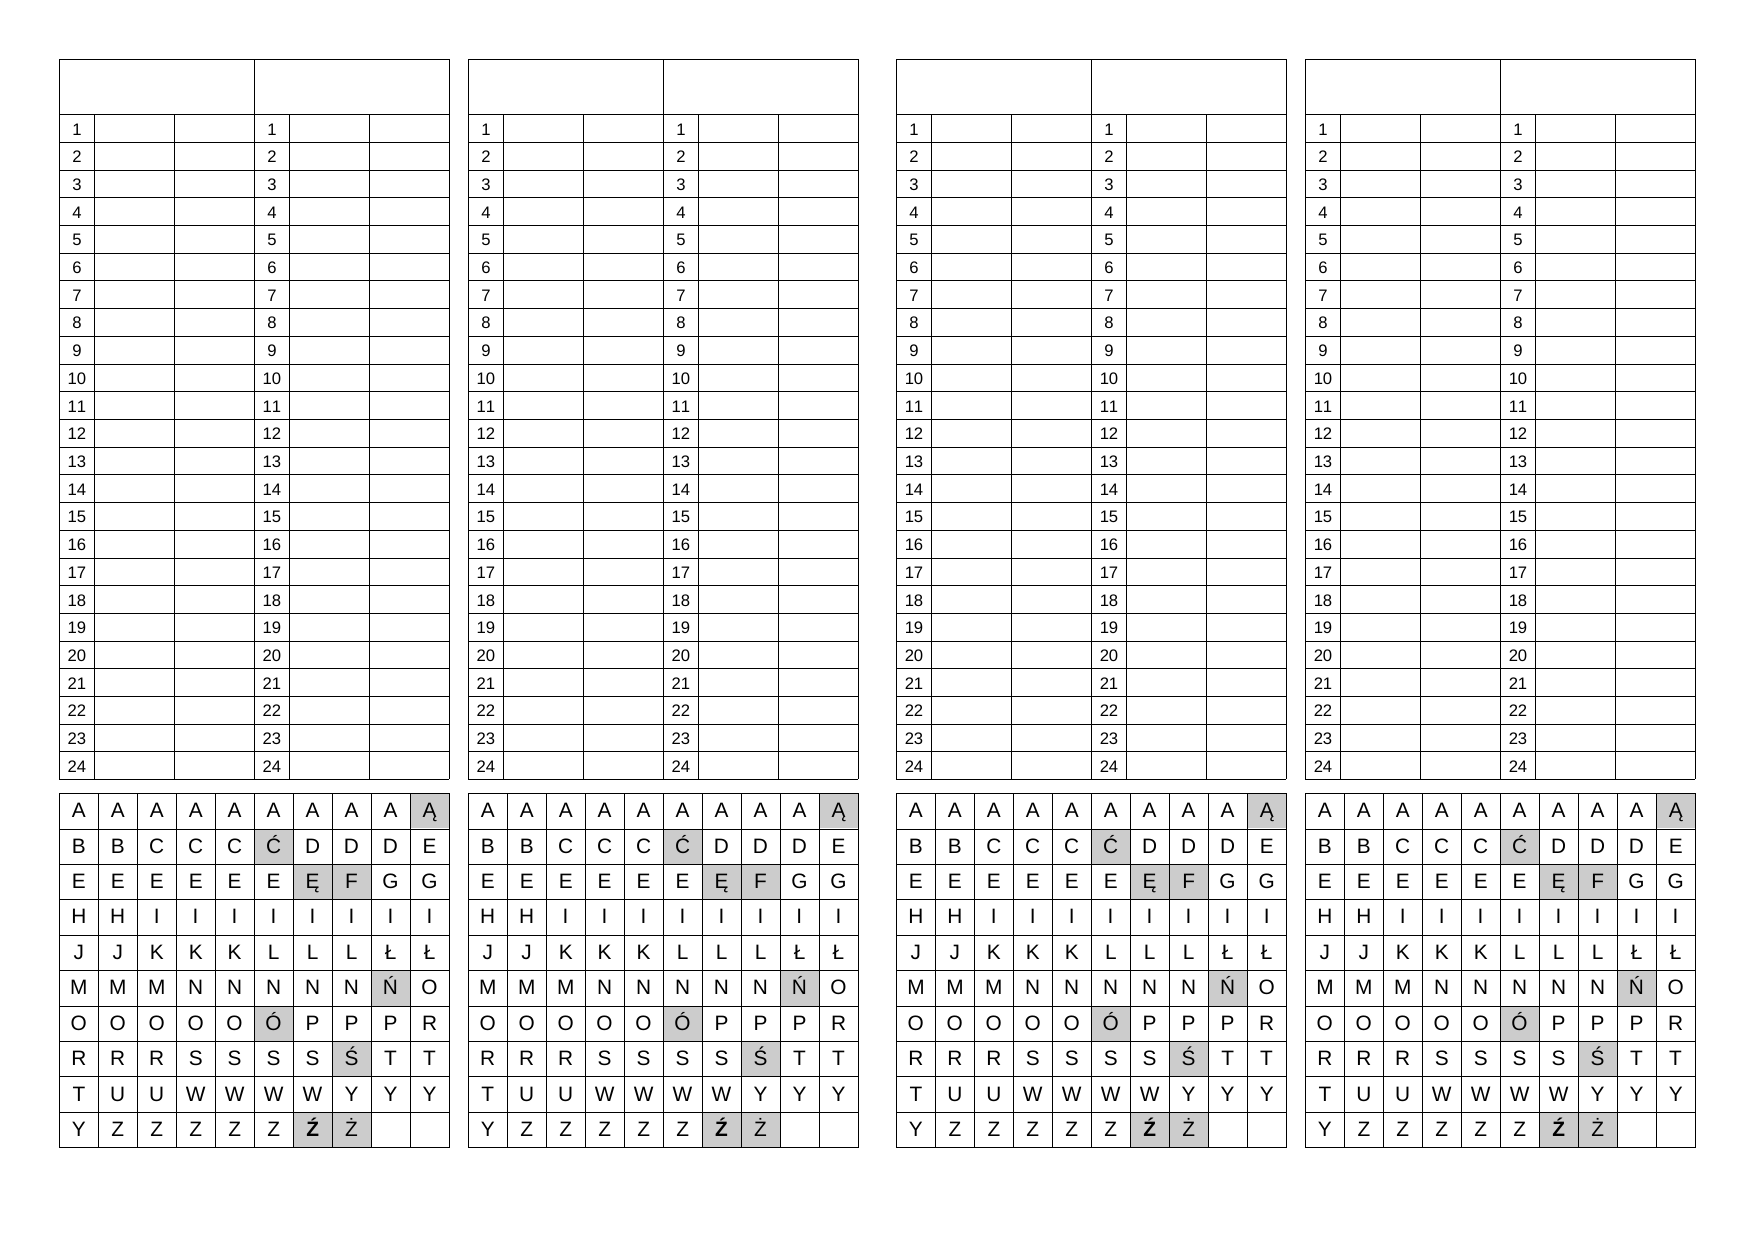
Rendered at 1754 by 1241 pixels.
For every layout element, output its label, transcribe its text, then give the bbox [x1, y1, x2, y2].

table_cell 15 [1501, 503, 1535, 530]
table_cell [932, 642, 1011, 668]
table_cell [779, 586, 858, 613]
table_cell [1127, 448, 1206, 474]
table_cell [1616, 281, 1695, 308]
table_cell I [1014, 900, 1052, 935]
table_cell [932, 337, 1011, 363]
table_cell I [664, 900, 702, 935]
table_cell 15 [1092, 503, 1126, 530]
table_cell S [1053, 1042, 1091, 1076]
table_cell O [469, 1007, 507, 1041]
table_cell 17 [897, 559, 931, 585]
table_cell Y [1209, 1077, 1247, 1112]
table_cell 15 [664, 503, 698, 530]
table_cell [1012, 725, 1091, 751]
table_cell [932, 226, 1011, 253]
table_cell C [177, 830, 215, 864]
table_cell I [547, 900, 585, 935]
table_cell N [586, 971, 624, 1006]
table_cell 21 [255, 669, 289, 696]
table_cell [290, 115, 369, 142]
table_cell W [703, 1077, 741, 1112]
table_header [60, 60, 254, 114]
table_cell 11 [1092, 392, 1126, 419]
table_cell 14 [469, 475, 503, 502]
table_cell P [781, 1007, 819, 1041]
table_cell U [1384, 1077, 1422, 1112]
table_cell 6 [1501, 254, 1535, 280]
table_cell [1616, 725, 1695, 751]
table_cell C [1384, 830, 1422, 864]
table_cell 24 [897, 752, 931, 779]
table_cell 21 [1501, 669, 1535, 696]
table_cell [1341, 697, 1420, 724]
table_cell [370, 669, 449, 696]
table_cell K [1014, 936, 1052, 970]
table_cell E [1306, 865, 1344, 899]
table_header A [742, 794, 780, 828]
table_cell S [1462, 1042, 1500, 1076]
table_cell [1012, 337, 1091, 363]
table_cell E [897, 865, 935, 899]
table_cell N [1170, 971, 1208, 1006]
table_cell [932, 309, 1011, 336]
table_cell Z [1014, 1113, 1052, 1147]
table_cell 5 [469, 226, 503, 253]
table_cell U [99, 1077, 137, 1112]
table_cell 8 [664, 309, 698, 336]
table_cell 10 [1501, 365, 1535, 391]
table_cell S [703, 1042, 741, 1076]
table_cell 23 [469, 725, 503, 751]
table_header A [255, 794, 293, 828]
table_cell U [975, 1077, 1013, 1112]
table_cell [370, 392, 449, 419]
table_cell [504, 725, 583, 751]
table_cell [1616, 420, 1695, 447]
table_cell W [586, 1077, 624, 1112]
table_header A [897, 794, 935, 828]
table_cell Z [586, 1113, 624, 1147]
table_cell L [742, 936, 780, 970]
table_header A [177, 794, 215, 828]
table_cell I [742, 900, 780, 935]
table_cell E [216, 865, 254, 899]
table_cell B [60, 830, 98, 864]
table_cell E [99, 865, 137, 899]
table_cell J [60, 936, 98, 970]
table_cell [1536, 503, 1615, 530]
table_cell [1127, 752, 1206, 779]
table_cell O [411, 971, 449, 1006]
table_cell J [1306, 936, 1344, 970]
table_cell [1536, 752, 1615, 779]
table_cell [1341, 752, 1420, 779]
table_cell N [1092, 971, 1130, 1006]
table_cell [1207, 115, 1286, 142]
table_cell [1207, 420, 1286, 447]
table_cell 16 [897, 531, 931, 557]
table_cell B [1306, 830, 1344, 864]
table_cell 6 [1092, 254, 1126, 280]
table_cell [699, 614, 778, 641]
table_cell [95, 531, 174, 557]
table_cell [584, 475, 663, 502]
table_cell L [1540, 936, 1578, 970]
table_cell N [177, 971, 215, 1006]
table_cell O [897, 1007, 935, 1041]
table_cell [1421, 725, 1500, 751]
table_cell [584, 254, 663, 280]
table_cell [504, 531, 583, 557]
table_cell M [975, 971, 1013, 1006]
table_cell S [255, 1042, 293, 1076]
table_cell M [1306, 971, 1344, 1006]
table_cell [584, 697, 663, 724]
table_cell P [1131, 1007, 1169, 1041]
table_cell O [216, 1007, 254, 1041]
table_cell 3 [60, 171, 94, 197]
table_cell [290, 503, 369, 530]
table_cell [95, 337, 174, 363]
table_cell [175, 365, 254, 391]
table_header A [1053, 794, 1091, 828]
table_cell 18 [664, 586, 698, 613]
table_cell 21 [60, 669, 94, 696]
table_cell [290, 281, 369, 308]
table_cell Ń [372, 971, 410, 1006]
table_cell I [1384, 900, 1422, 935]
table_cell L [703, 936, 741, 970]
table_cell P [372, 1007, 410, 1041]
table_cell Ć [1501, 830, 1539, 864]
table_cell Ć [664, 830, 702, 864]
table_cell [1536, 365, 1615, 391]
table_cell N [664, 971, 702, 1006]
table_header Ą [1248, 794, 1286, 828]
table_cell 9 [897, 337, 931, 363]
table_cell [504, 115, 583, 142]
table_cell M [547, 971, 585, 1006]
table_cell 12 [897, 420, 931, 447]
table_cell [779, 697, 858, 724]
table_cell I [1540, 900, 1578, 935]
table_cell [370, 420, 449, 447]
table_cell [1207, 531, 1286, 557]
table_cell [1341, 420, 1420, 447]
table_cell [584, 392, 663, 419]
table_cell E [1384, 865, 1422, 899]
table_cell E [1248, 830, 1286, 864]
table_cell Z [508, 1113, 546, 1147]
table_cell M [138, 971, 176, 1006]
table_cell 4 [60, 198, 94, 225]
table_cell [175, 143, 254, 169]
table_cell Ż [333, 1113, 371, 1147]
table_cell [584, 198, 663, 225]
table_cell O [177, 1007, 215, 1041]
table_cell [779, 448, 858, 474]
table_cell [1207, 365, 1286, 391]
table_cell 19 [1501, 614, 1535, 641]
table_cell [1536, 115, 1615, 142]
table_cell J [897, 936, 935, 970]
table_cell [1616, 254, 1695, 280]
table_cell [1421, 752, 1500, 779]
table_cell [95, 309, 174, 336]
table_cell 3 [1092, 171, 1126, 197]
table_cell [290, 198, 369, 225]
table_cell [1012, 669, 1091, 696]
table_cell [1536, 669, 1615, 696]
table_cell [1127, 503, 1206, 530]
table_cell E [936, 865, 974, 899]
table_cell [932, 614, 1011, 641]
table_cell 9 [60, 337, 94, 363]
table_cell [1012, 559, 1091, 585]
table_cell [1127, 198, 1206, 225]
table_header A [1014, 794, 1052, 828]
table_cell [932, 669, 1011, 696]
table_cell 4 [1306, 198, 1340, 225]
table_cell R [99, 1042, 137, 1076]
table_cell P [333, 1007, 371, 1041]
table_cell [95, 697, 174, 724]
table_cell Ż [742, 1113, 780, 1147]
table_cell [1536, 254, 1615, 280]
table_cell [290, 697, 369, 724]
table_cell I [1092, 900, 1130, 935]
table_cell [95, 614, 174, 641]
table_cell [932, 475, 1011, 502]
table_cell [290, 143, 369, 169]
table_cell S [1501, 1042, 1539, 1076]
table_cell O [1306, 1007, 1344, 1041]
table_cell [699, 697, 778, 724]
table_cell T [1209, 1042, 1247, 1076]
table_cell [1421, 143, 1500, 169]
table_cell Ś [742, 1042, 780, 1076]
table_cell C [1014, 830, 1052, 864]
table_cell 10 [255, 365, 289, 391]
table_cell 7 [1306, 281, 1340, 308]
table_cell 20 [664, 642, 698, 668]
table_cell Z [1501, 1113, 1539, 1147]
table_cell [584, 642, 663, 668]
table_cell Ś [333, 1042, 371, 1076]
table_cell 20 [255, 642, 289, 668]
table_cell N [294, 971, 332, 1006]
table_cell [779, 281, 858, 308]
table_cell 15 [469, 503, 503, 530]
table_cell [1127, 226, 1206, 253]
table_cell [1207, 171, 1286, 197]
table_cell [1421, 697, 1500, 724]
table_cell [1207, 559, 1286, 585]
table_cell Ł [1248, 936, 1286, 970]
table_cell 20 [1306, 642, 1340, 668]
table_cell [699, 448, 778, 474]
table_cell G [1209, 865, 1247, 899]
table_cell I [411, 900, 449, 935]
table_cell 22 [1092, 697, 1126, 724]
table_cell [1341, 586, 1420, 613]
table_cell [504, 559, 583, 585]
table_cell [1127, 586, 1206, 613]
table_cell D [372, 830, 410, 864]
table_header A [1501, 794, 1539, 828]
table_cell K [177, 936, 215, 970]
table_cell [175, 503, 254, 530]
table_cell W [625, 1077, 663, 1112]
table_cell Z [625, 1113, 663, 1147]
table_cell [1341, 503, 1420, 530]
table_cell I [1209, 900, 1247, 935]
table_cell 1 [1501, 115, 1535, 142]
table_cell [584, 531, 663, 557]
table_cell [699, 503, 778, 530]
table_cell 2 [1092, 143, 1126, 169]
table_cell [584, 171, 663, 197]
table_cell [95, 254, 174, 280]
table_cell [584, 337, 663, 363]
table_cell K [1423, 936, 1461, 970]
table_cell [779, 115, 858, 142]
table_cell [932, 365, 1011, 391]
table_cell Z [1345, 1113, 1383, 1147]
table_header A [1462, 794, 1500, 828]
table_cell [370, 614, 449, 641]
table_cell [584, 281, 663, 308]
table_cell W [216, 1077, 254, 1112]
table_cell [1616, 448, 1695, 474]
table_cell 22 [60, 697, 94, 724]
table_cell 21 [664, 669, 698, 696]
table_header A [625, 794, 663, 828]
table_header A [469, 794, 507, 828]
table_cell L [1579, 936, 1617, 970]
table_cell S [177, 1042, 215, 1076]
table_cell B [469, 830, 507, 864]
table_cell [1127, 420, 1206, 447]
table_cell Z [1384, 1113, 1422, 1147]
table_cell [504, 309, 583, 336]
table_cell 1 [897, 115, 931, 142]
table_cell [1536, 392, 1615, 419]
table_cell Z [1423, 1113, 1461, 1147]
table_header Ą [411, 794, 449, 828]
table_cell L [664, 936, 702, 970]
table_header A [547, 794, 585, 828]
table_cell [1536, 559, 1615, 585]
table_cell [932, 115, 1011, 142]
table_cell N [1053, 971, 1091, 1006]
table_cell I [1579, 900, 1617, 935]
table_cell 10 [897, 365, 931, 391]
table_cell 19 [897, 614, 931, 641]
table_cell [1248, 1113, 1286, 1147]
table_cell K [138, 936, 176, 970]
table_cell [1127, 669, 1206, 696]
table_cell N [703, 971, 741, 1006]
table_cell [504, 697, 583, 724]
table_cell 19 [664, 614, 698, 641]
table_cell R [820, 1007, 858, 1041]
table_cell [95, 669, 174, 696]
table_cell B [1345, 830, 1383, 864]
table_cell [1536, 198, 1615, 225]
table_cell L [1501, 936, 1539, 970]
table_cell [504, 365, 583, 391]
table_cell I [703, 900, 741, 935]
table_cell [1012, 614, 1091, 641]
table_cell [1421, 198, 1500, 225]
table_cell 19 [1306, 614, 1340, 641]
table_cell 8 [1501, 309, 1535, 336]
table_cell [584, 559, 663, 585]
table_cell Ę [294, 865, 332, 899]
table_cell 2 [469, 143, 503, 169]
table_cell [370, 531, 449, 557]
table_cell [1616, 503, 1695, 530]
table_cell [1341, 559, 1420, 585]
table_cell [175, 392, 254, 419]
table_cell [699, 559, 778, 585]
table_cell U [936, 1077, 974, 1112]
table_cell [504, 752, 583, 779]
table_cell [95, 448, 174, 474]
table_cell [932, 503, 1011, 530]
table_cell [504, 226, 583, 253]
table_cell Y [1170, 1077, 1208, 1112]
table_cell [504, 143, 583, 169]
table_cell [1616, 392, 1695, 419]
table_cell 1 [1306, 115, 1340, 142]
table_cell [1341, 614, 1420, 641]
table_cell [1127, 254, 1206, 280]
table_cell 9 [1501, 337, 1535, 363]
table_cell W [1014, 1077, 1052, 1112]
table_cell E [625, 865, 663, 899]
table_cell R [975, 1042, 1013, 1076]
table_cell [1012, 531, 1091, 557]
table_cell [175, 448, 254, 474]
table_cell [1536, 143, 1615, 169]
table_cell 24 [255, 752, 289, 779]
table_cell [370, 448, 449, 474]
table_cell [95, 226, 174, 253]
table_cell [1536, 281, 1615, 308]
table_cell Z [975, 1113, 1013, 1147]
table_cell Z [936, 1113, 974, 1147]
table_cell [584, 226, 663, 253]
table_cell [932, 281, 1011, 308]
table_cell [1536, 642, 1615, 668]
table_cell Z [547, 1113, 585, 1147]
table_cell 11 [1306, 392, 1340, 419]
table_cell [584, 365, 663, 391]
table_cell [175, 725, 254, 751]
table_cell [932, 198, 1011, 225]
table_cell [1536, 697, 1615, 724]
table_cell T [1306, 1077, 1344, 1112]
table_cell D [742, 830, 780, 864]
table_cell [1421, 309, 1500, 336]
table_cell 13 [1306, 448, 1340, 474]
table_cell I [1053, 900, 1091, 935]
table_cell 18 [469, 586, 503, 613]
table_cell [1341, 642, 1420, 668]
table_cell [1012, 309, 1091, 336]
table_cell [779, 475, 858, 502]
table_cell W [294, 1077, 332, 1112]
table_cell J [1345, 936, 1383, 970]
table_cell C [625, 830, 663, 864]
table_header Ą [1657, 794, 1695, 828]
table_cell K [1053, 936, 1091, 970]
table_cell [1012, 171, 1091, 197]
table_cell H [60, 900, 98, 935]
table_cell H [1306, 900, 1344, 935]
table_cell Y [411, 1077, 449, 1112]
table_header A [1306, 794, 1344, 828]
table_cell T [897, 1077, 935, 1112]
table_cell [290, 614, 369, 641]
table_cell [290, 752, 369, 779]
table_cell 13 [469, 448, 503, 474]
table_cell [1341, 281, 1420, 308]
table_cell E [469, 865, 507, 899]
table_cell 24 [60, 752, 94, 779]
table_header A [1345, 794, 1383, 828]
table_cell [779, 559, 858, 585]
table_cell [1341, 475, 1420, 502]
table_cell N [1462, 971, 1500, 1006]
table_cell [699, 143, 778, 169]
table_cell 18 [897, 586, 931, 613]
table_cell Ó [1501, 1007, 1539, 1041]
table_cell 19 [1092, 614, 1126, 641]
table_cell 5 [897, 226, 931, 253]
table_cell 16 [1092, 531, 1126, 557]
table_cell T [820, 1042, 858, 1076]
table_cell U [547, 1077, 585, 1112]
table_cell L [1092, 936, 1130, 970]
table_cell S [586, 1042, 624, 1076]
table_cell 17 [1501, 559, 1535, 585]
table_cell 18 [255, 586, 289, 613]
table_cell Ż [1579, 1113, 1617, 1147]
table_cell C [975, 830, 1013, 864]
table_cell J [508, 936, 546, 970]
table_cell [779, 642, 858, 668]
table_cell 20 [897, 642, 931, 668]
table_header A [333, 794, 371, 828]
table_cell I [1131, 900, 1169, 935]
table_cell T [60, 1077, 98, 1112]
table_cell E [1345, 865, 1383, 899]
table_cell [411, 1113, 449, 1147]
table_cell [779, 614, 858, 641]
table_cell 6 [1306, 254, 1340, 280]
table_cell L [333, 936, 371, 970]
table_cell [290, 559, 369, 585]
table_cell N [333, 971, 371, 1006]
table_cell [1536, 337, 1615, 363]
table_cell [699, 531, 778, 557]
table_cell [584, 586, 663, 613]
table_cell Y [820, 1077, 858, 1112]
table_cell [370, 115, 449, 142]
table_cell I [1248, 900, 1286, 935]
table_cell [290, 531, 369, 557]
table_cell 8 [897, 309, 931, 336]
table_cell [1536, 309, 1615, 336]
table_cell [1421, 669, 1500, 696]
table_cell R [1657, 1007, 1695, 1041]
table_cell [1536, 226, 1615, 253]
table_cell [175, 475, 254, 502]
table_cell M [60, 971, 98, 1006]
table_cell [175, 337, 254, 363]
table_cell G [820, 865, 858, 899]
table_cell 9 [469, 337, 503, 363]
table_cell 23 [255, 725, 289, 751]
table_cell [584, 309, 663, 336]
table_cell G [1618, 865, 1656, 899]
table_cell 20 [1501, 642, 1535, 668]
table_cell 23 [664, 725, 698, 751]
table_cell N [1501, 971, 1539, 1006]
table_cell 19 [60, 614, 94, 641]
table_cell [175, 198, 254, 225]
table_cell M [936, 971, 974, 1006]
table_cell [1536, 725, 1615, 751]
table_header [1501, 60, 1695, 114]
table_cell Ć [255, 830, 293, 864]
table_cell N [1540, 971, 1578, 1006]
table_cell 22 [897, 697, 931, 724]
table_cell [1341, 337, 1420, 363]
table_cell [699, 392, 778, 419]
table_cell I [216, 900, 254, 935]
table_cell [95, 171, 174, 197]
table_cell I [1501, 900, 1539, 935]
table_cell [370, 198, 449, 225]
table_cell [95, 281, 174, 308]
table_cell [1616, 198, 1695, 225]
table_cell [1657, 1113, 1695, 1147]
table_cell [175, 420, 254, 447]
table_cell 23 [1092, 725, 1126, 751]
table_cell [290, 475, 369, 502]
table_cell [1012, 420, 1091, 447]
table_cell E [1092, 865, 1130, 899]
table_cell 5 [1092, 226, 1126, 253]
table_cell W [1053, 1077, 1091, 1112]
table_cell R [1248, 1007, 1286, 1041]
table_cell D [333, 830, 371, 864]
table_cell 11 [60, 392, 94, 419]
table_cell [1127, 143, 1206, 169]
table_cell Y [1248, 1077, 1286, 1112]
table_cell [504, 337, 583, 363]
table_cell C [1462, 830, 1500, 864]
table_cell F [742, 865, 780, 899]
table_cell [1421, 226, 1500, 253]
table_cell Ł [1209, 936, 1247, 970]
table_cell [175, 669, 254, 696]
table_cell C [1423, 830, 1461, 864]
table_header A [294, 794, 332, 828]
table_cell 8 [1306, 309, 1340, 336]
table_cell K [216, 936, 254, 970]
table_cell 15 [60, 503, 94, 530]
table_cell [1341, 309, 1420, 336]
table_cell [699, 725, 778, 751]
table_cell 6 [60, 254, 94, 280]
table_cell [1616, 752, 1695, 779]
table_cell [175, 309, 254, 336]
table_cell [1616, 115, 1695, 142]
table_cell 4 [897, 198, 931, 225]
table_header A [1209, 794, 1247, 828]
table_cell 6 [664, 254, 698, 280]
table_cell 14 [255, 475, 289, 502]
table_cell 9 [1092, 337, 1126, 363]
table_cell R [469, 1042, 507, 1076]
table_cell [1127, 559, 1206, 585]
table_cell 21 [1092, 669, 1126, 696]
table_cell 5 [1501, 226, 1535, 253]
table_cell 13 [897, 448, 931, 474]
table_cell [1127, 392, 1206, 419]
table_cell P [1579, 1007, 1617, 1041]
table_cell [1207, 198, 1286, 225]
table_cell 8 [60, 309, 94, 336]
table_cell P [1170, 1007, 1208, 1041]
table_cell [1616, 586, 1695, 613]
table_cell S [216, 1042, 254, 1076]
table_cell Z [1053, 1113, 1091, 1147]
table_cell 19 [255, 614, 289, 641]
table_header A [1170, 794, 1208, 828]
table_cell [95, 365, 174, 391]
table_cell D [703, 830, 741, 864]
table_cell 5 [255, 226, 289, 253]
table_cell D [1170, 830, 1208, 864]
table_cell [1127, 697, 1206, 724]
table_cell [584, 115, 663, 142]
table_cell 16 [60, 531, 94, 557]
table_cell [932, 171, 1011, 197]
table_cell W [1131, 1077, 1169, 1112]
table_cell 4 [1092, 198, 1126, 225]
table_cell [95, 420, 174, 447]
table_cell [95, 475, 174, 502]
table_cell B [936, 830, 974, 864]
table_cell 22 [255, 697, 289, 724]
table_header A [216, 794, 254, 828]
table_cell [370, 309, 449, 336]
table_header A [664, 794, 702, 828]
table_cell S [1014, 1042, 1052, 1076]
table_cell E [411, 830, 449, 864]
table_cell P [1618, 1007, 1656, 1041]
table_cell Z [1092, 1113, 1130, 1147]
table_cell 13 [664, 448, 698, 474]
table_cell 7 [664, 281, 698, 308]
table_cell [1127, 475, 1206, 502]
table_cell K [1462, 936, 1500, 970]
table_header A [1423, 794, 1461, 828]
table_cell [779, 725, 858, 751]
table_cell 3 [664, 171, 698, 197]
table_cell [779, 143, 858, 169]
table_cell 21 [897, 669, 931, 696]
table_cell 7 [897, 281, 931, 308]
table_cell 2 [1501, 143, 1535, 169]
table_cell M [897, 971, 935, 1006]
table_cell E [1014, 865, 1052, 899]
table_cell Ł [1657, 936, 1695, 970]
table_cell 14 [1092, 475, 1126, 502]
table_cell [1207, 281, 1286, 308]
table_cell [95, 752, 174, 779]
table_cell Ł [781, 936, 819, 970]
table_cell [779, 198, 858, 225]
table_cell Ł [372, 936, 410, 970]
table_cell I [372, 900, 410, 935]
table_cell [1012, 448, 1091, 474]
table_cell Ń [1209, 971, 1247, 1006]
table_cell Z [1462, 1113, 1500, 1147]
table_cell 17 [255, 559, 289, 585]
table_cell Ź [294, 1113, 332, 1147]
table_cell Ź [703, 1113, 741, 1147]
table_cell O [1384, 1007, 1422, 1041]
table_cell E [1462, 865, 1500, 899]
table_cell G [411, 865, 449, 899]
table_cell K [586, 936, 624, 970]
table_cell Ó [664, 1007, 702, 1041]
table_cell [1341, 669, 1420, 696]
table_cell [1421, 420, 1500, 447]
table_cell Ń [781, 971, 819, 1006]
table_cell Ę [1540, 865, 1578, 899]
table_cell [1421, 365, 1500, 391]
table_cell S [1423, 1042, 1461, 1076]
table_cell [370, 171, 449, 197]
table_cell [1207, 254, 1286, 280]
table_cell 19 [469, 614, 503, 641]
table_cell [1207, 392, 1286, 419]
table_cell [1341, 531, 1420, 557]
table_cell 12 [60, 420, 94, 447]
table_cell 4 [1501, 198, 1535, 225]
table_cell [370, 475, 449, 502]
table_cell [1207, 309, 1286, 336]
table_cell 3 [1501, 171, 1535, 197]
table_cell 22 [1306, 697, 1340, 724]
table_cell E [547, 865, 585, 899]
table_cell I [586, 900, 624, 935]
table_cell O [1462, 1007, 1500, 1041]
table_cell O [547, 1007, 585, 1041]
table_cell [699, 226, 778, 253]
table_cell D [1579, 830, 1617, 864]
table_cell 2 [897, 143, 931, 169]
table_cell [1421, 115, 1500, 142]
table_cell [1536, 531, 1615, 557]
table_cell 16 [664, 531, 698, 557]
table_cell Ź [1131, 1113, 1169, 1147]
table_cell [370, 586, 449, 613]
table_cell [290, 420, 369, 447]
table_cell N [625, 971, 663, 1006]
table_cell 13 [1501, 448, 1535, 474]
table_cell [290, 642, 369, 668]
table_cell 9 [1306, 337, 1340, 363]
table_cell [584, 725, 663, 751]
table_cell S [664, 1042, 702, 1076]
table_cell [584, 503, 663, 530]
table_cell L [294, 936, 332, 970]
table_cell Y [781, 1077, 819, 1112]
table_cell I [820, 900, 858, 935]
table_cell N [1014, 971, 1052, 1006]
table_cell S [1131, 1042, 1169, 1076]
table_cell 14 [1501, 475, 1535, 502]
table_cell E [255, 865, 293, 899]
table_cell O [1423, 1007, 1461, 1041]
table_cell [290, 669, 369, 696]
table_cell I [1618, 900, 1656, 935]
table_cell [290, 309, 369, 336]
table_cell O [1248, 971, 1286, 1006]
table_cell I [333, 900, 371, 935]
table_cell [95, 503, 174, 530]
table_cell [699, 115, 778, 142]
table_cell E [508, 865, 546, 899]
table_cell 7 [1092, 281, 1126, 308]
table_cell [370, 642, 449, 668]
table_cell P [294, 1007, 332, 1041]
table_cell [504, 642, 583, 668]
table_cell E [1053, 865, 1091, 899]
table_header A [138, 794, 176, 828]
table_cell 5 [664, 226, 698, 253]
table_cell 24 [1092, 752, 1126, 779]
table_header A [1131, 794, 1169, 828]
table_cell 13 [255, 448, 289, 474]
table_cell D [1618, 830, 1656, 864]
table_cell 14 [60, 475, 94, 502]
table_cell I [975, 900, 1013, 935]
table_cell [1207, 697, 1286, 724]
table_cell 7 [255, 281, 289, 308]
table_cell I [1657, 900, 1695, 935]
table_cell [1616, 697, 1695, 724]
table_cell [504, 669, 583, 696]
table_cell F [333, 865, 371, 899]
table_cell D [294, 830, 332, 864]
table_cell [95, 198, 174, 225]
table_cell T [372, 1042, 410, 1076]
table_cell O [936, 1007, 974, 1041]
table_cell 10 [1092, 365, 1126, 391]
table_cell Y [1657, 1077, 1695, 1112]
table_cell [1012, 198, 1091, 225]
table_cell [1207, 586, 1286, 613]
table_cell 18 [1501, 586, 1535, 613]
table_cell [1421, 586, 1500, 613]
table_cell [779, 337, 858, 363]
table_cell 11 [664, 392, 698, 419]
table_cell 15 [1306, 503, 1340, 530]
table_cell 4 [469, 198, 503, 225]
table_cell [1341, 392, 1420, 419]
table_cell [932, 697, 1011, 724]
table_cell P [1540, 1007, 1578, 1041]
table_cell Y [1618, 1077, 1656, 1112]
table_cell [1421, 337, 1500, 363]
table_cell [175, 559, 254, 585]
table_cell [779, 309, 858, 336]
table_cell [504, 254, 583, 280]
table_cell [779, 531, 858, 557]
table_cell [584, 669, 663, 696]
table_cell [1127, 614, 1206, 641]
table_cell Z [255, 1113, 293, 1147]
table_cell U [1345, 1077, 1383, 1112]
table_header A [1384, 794, 1422, 828]
table_cell [1207, 669, 1286, 696]
table_cell [504, 586, 583, 613]
table_cell 23 [60, 725, 94, 751]
table_cell [699, 642, 778, 668]
table_cell [370, 752, 449, 779]
table_cell H [469, 900, 507, 935]
table_cell [1127, 309, 1206, 336]
table_cell T [411, 1042, 449, 1076]
table_cell [1207, 448, 1286, 474]
table_cell 20 [1092, 642, 1126, 668]
table_cell W [664, 1077, 702, 1112]
table_cell [370, 143, 449, 169]
table_cell Ś [1579, 1042, 1617, 1076]
table_cell [1616, 531, 1695, 557]
table_cell O [60, 1007, 98, 1041]
table_cell F [1170, 865, 1208, 899]
table_cell O [1053, 1007, 1091, 1041]
table_cell N [742, 971, 780, 1006]
table_cell [1341, 226, 1420, 253]
table_cell S [1540, 1042, 1578, 1076]
table_cell [370, 365, 449, 391]
table_cell [1341, 115, 1420, 142]
table_cell [699, 337, 778, 363]
table_cell [1012, 392, 1091, 419]
table_header A [508, 794, 546, 828]
table_cell [504, 614, 583, 641]
table_cell C [1053, 830, 1091, 864]
table_cell P [1209, 1007, 1247, 1041]
table_cell 11 [1501, 392, 1535, 419]
table_cell [1616, 143, 1695, 169]
table_cell 14 [1306, 475, 1340, 502]
table_cell [1421, 392, 1500, 419]
table_cell [1616, 475, 1695, 502]
table_cell N [1131, 971, 1169, 1006]
table_cell [290, 171, 369, 197]
table_cell O [1014, 1007, 1052, 1041]
table_cell 6 [469, 254, 503, 280]
table_cell [699, 309, 778, 336]
table_header A [1579, 794, 1617, 828]
table_cell E [1501, 865, 1539, 899]
table_cell Z [216, 1113, 254, 1147]
table_cell [290, 365, 369, 391]
table_cell T [1618, 1042, 1656, 1076]
table_cell 24 [1306, 752, 1340, 779]
table_cell K [547, 936, 585, 970]
table_cell 16 [1501, 531, 1535, 557]
table_cell 23 [897, 725, 931, 751]
table_cell Z [177, 1113, 215, 1147]
table_cell D [781, 830, 819, 864]
table_cell [699, 365, 778, 391]
table_cell [290, 586, 369, 613]
table_cell [932, 143, 1011, 169]
table_cell [1207, 614, 1286, 641]
table_cell [1536, 171, 1615, 197]
table_cell 24 [664, 752, 698, 779]
table_cell [504, 475, 583, 502]
table_cell [370, 559, 449, 585]
table_cell 6 [897, 254, 931, 280]
table_cell 1 [255, 115, 289, 142]
table_cell W [1092, 1077, 1130, 1112]
table_header [255, 60, 449, 114]
table_cell [95, 115, 174, 142]
table_cell 7 [60, 281, 94, 308]
table_cell 12 [469, 420, 503, 447]
table_cell [175, 642, 254, 668]
table_cell I [1423, 900, 1461, 935]
table_cell [699, 752, 778, 779]
table_cell 22 [1501, 697, 1535, 724]
table_cell 1 [469, 115, 503, 142]
table_cell [1536, 420, 1615, 447]
table_cell [779, 503, 858, 530]
table_cell L [1131, 936, 1169, 970]
table_cell [175, 531, 254, 557]
table_cell 16 [469, 531, 503, 557]
table_cell I [294, 900, 332, 935]
table_cell [370, 337, 449, 363]
table_cell R [547, 1042, 585, 1076]
table_cell [1421, 614, 1500, 641]
table_cell [175, 115, 254, 142]
table_cell [1012, 475, 1091, 502]
table_cell 24 [469, 752, 503, 779]
table_cell [372, 1113, 410, 1147]
table_cell [1421, 171, 1500, 197]
table_cell [1127, 365, 1206, 391]
table_cell [1012, 586, 1091, 613]
table_cell [699, 281, 778, 308]
table_cell [504, 392, 583, 419]
table_cell [1207, 226, 1286, 253]
table_cell 21 [1306, 669, 1340, 696]
table_cell [1616, 642, 1695, 668]
table_cell [1341, 254, 1420, 280]
table_cell Y [333, 1077, 371, 1112]
table_cell Ł [820, 936, 858, 970]
table_cell 2 [664, 143, 698, 169]
table_cell 17 [1092, 559, 1126, 585]
table_cell [1341, 448, 1420, 474]
table_cell 9 [255, 337, 289, 363]
table_cell Z [99, 1113, 137, 1147]
table_cell D [1131, 830, 1169, 864]
table_cell 17 [1306, 559, 1340, 585]
table_cell E [177, 865, 215, 899]
table_cell 7 [469, 281, 503, 308]
table_cell [290, 337, 369, 363]
table_cell [779, 254, 858, 280]
table_cell [1421, 254, 1500, 280]
table_cell [781, 1113, 819, 1147]
table_header [1092, 60, 1286, 114]
table_cell [1209, 1113, 1247, 1147]
table_cell 22 [664, 697, 698, 724]
table_cell Ł [411, 936, 449, 970]
table_cell Ź [1540, 1113, 1578, 1147]
table_cell [1127, 531, 1206, 557]
table_cell P [742, 1007, 780, 1041]
table_cell [175, 697, 254, 724]
table_cell [699, 171, 778, 197]
table_cell [932, 586, 1011, 613]
table_cell N [255, 971, 293, 1006]
table_cell 2 [60, 143, 94, 169]
table_cell [932, 752, 1011, 779]
table_cell 18 [1092, 586, 1126, 613]
table_cell [370, 503, 449, 530]
table_cell 3 [255, 171, 289, 197]
table_cell O [586, 1007, 624, 1041]
table_cell 17 [664, 559, 698, 585]
table_cell [779, 226, 858, 253]
table_cell [1616, 365, 1695, 391]
table_cell R [1384, 1042, 1422, 1076]
table_header A [703, 794, 741, 828]
table_cell 20 [60, 642, 94, 668]
table_cell [779, 752, 858, 779]
table_cell [1012, 226, 1091, 253]
table_cell 20 [469, 642, 503, 668]
table_cell 10 [60, 365, 94, 391]
table_cell K [975, 936, 1013, 970]
table_cell E [1423, 865, 1461, 899]
table_cell I [138, 900, 176, 935]
table_cell [1012, 697, 1091, 724]
table_cell Y [372, 1077, 410, 1112]
table_cell 4 [255, 198, 289, 225]
table_cell [504, 503, 583, 530]
table_cell [699, 586, 778, 613]
table_cell [1012, 752, 1091, 779]
table_cell 22 [469, 697, 503, 724]
table_cell [932, 531, 1011, 557]
table_cell U [508, 1077, 546, 1112]
table_cell B [897, 830, 935, 864]
table_cell [699, 669, 778, 696]
table_header A [936, 794, 974, 828]
table_cell Y [469, 1113, 507, 1147]
table_cell Ó [255, 1007, 293, 1041]
table_cell [699, 254, 778, 280]
table_cell 9 [664, 337, 698, 363]
table_cell 8 [255, 309, 289, 336]
table_cell Y [1306, 1113, 1344, 1147]
table_cell [95, 392, 174, 419]
table_cell [1012, 642, 1091, 668]
table_cell Ę [1131, 865, 1169, 899]
table_cell I [625, 900, 663, 935]
table_cell [1012, 143, 1091, 169]
table_cell E [820, 830, 858, 864]
table_cell [1536, 614, 1615, 641]
table_cell [932, 254, 1011, 280]
table_cell 18 [60, 586, 94, 613]
table_cell W [1501, 1077, 1539, 1112]
table_cell [175, 614, 254, 641]
table_cell [1618, 1113, 1656, 1147]
table_header A [1540, 794, 1578, 828]
table_cell [1012, 365, 1091, 391]
table_cell 10 [1306, 365, 1340, 391]
table_cell 24 [1501, 752, 1535, 779]
table_cell B [508, 830, 546, 864]
table_header A [372, 794, 410, 828]
table_cell G [372, 865, 410, 899]
table_header [1306, 60, 1500, 114]
table_cell 8 [469, 309, 503, 336]
table_cell O [1657, 971, 1695, 1006]
table_cell T [469, 1077, 507, 1112]
table_cell 12 [1092, 420, 1126, 447]
table_cell [175, 281, 254, 308]
table_cell O [508, 1007, 546, 1041]
table_cell O [820, 971, 858, 1006]
table_header A [586, 794, 624, 828]
table_cell [1421, 503, 1500, 530]
table_cell 17 [60, 559, 94, 585]
table_header A [781, 794, 819, 828]
table_cell 14 [664, 475, 698, 502]
table_cell C [216, 830, 254, 864]
table_cell 1 [1092, 115, 1126, 142]
table_cell H [99, 900, 137, 935]
table_cell Y [1579, 1077, 1617, 1112]
table_cell N [1423, 971, 1461, 1006]
table_cell O [99, 1007, 137, 1041]
table_cell [779, 420, 858, 447]
table_cell [370, 254, 449, 280]
table_cell 1 [664, 115, 698, 142]
table_cell 16 [1306, 531, 1340, 557]
table_cell R [508, 1042, 546, 1076]
table_cell B [99, 830, 137, 864]
table_cell M [99, 971, 137, 1006]
table_cell S [294, 1042, 332, 1076]
table_cell [1012, 115, 1091, 142]
table_cell [1207, 642, 1286, 668]
table_cell [290, 448, 369, 474]
table_cell T [1657, 1042, 1695, 1076]
table_cell [1341, 725, 1420, 751]
table_cell [175, 226, 254, 253]
table_header [469, 60, 663, 114]
table_cell [1207, 475, 1286, 502]
table_cell [1616, 226, 1695, 253]
table_cell 11 [469, 392, 503, 419]
table_cell K [1384, 936, 1422, 970]
table_cell [1127, 337, 1206, 363]
table_cell R [1345, 1042, 1383, 1076]
table_cell U [138, 1077, 176, 1112]
table_cell K [625, 936, 663, 970]
table_cell [1012, 281, 1091, 308]
table_cell [1616, 309, 1695, 336]
table_cell [290, 254, 369, 280]
table_cell D [1209, 830, 1247, 864]
table_cell [584, 614, 663, 641]
table_cell Ę [703, 865, 741, 899]
table_cell [1207, 337, 1286, 363]
table_cell 12 [1501, 420, 1535, 447]
table_cell [1616, 171, 1695, 197]
table_cell S [1092, 1042, 1130, 1076]
table_cell S [625, 1042, 663, 1076]
table_cell [1536, 448, 1615, 474]
table_cell Ć [1092, 830, 1130, 864]
table_cell [1127, 281, 1206, 308]
table_cell [370, 281, 449, 308]
table_cell [1536, 586, 1615, 613]
table_cell Y [742, 1077, 780, 1112]
table_cell [95, 642, 174, 668]
table_cell O [975, 1007, 1013, 1041]
table_cell [1127, 115, 1206, 142]
table_cell [1127, 725, 1206, 751]
table_cell 23 [1306, 725, 1340, 751]
table_cell L [255, 936, 293, 970]
table_cell H [1345, 900, 1383, 935]
table_cell 12 [1306, 420, 1340, 447]
table_cell E [975, 865, 1013, 899]
table_cell [932, 559, 1011, 585]
table_cell [779, 365, 858, 391]
table_cell W [255, 1077, 293, 1112]
table_cell [504, 448, 583, 474]
table_cell [95, 559, 174, 585]
table_cell [1616, 669, 1695, 696]
table_cell [1207, 725, 1286, 751]
table_cell [1127, 642, 1206, 668]
table_cell H [936, 900, 974, 935]
table_header A [99, 794, 137, 828]
table_cell W [1462, 1077, 1500, 1112]
table_cell [370, 725, 449, 751]
table_cell [1536, 475, 1615, 502]
table_cell 17 [469, 559, 503, 585]
table_cell [1207, 503, 1286, 530]
table_cell O [625, 1007, 663, 1041]
table_cell [1421, 475, 1500, 502]
table_cell G [1248, 865, 1286, 899]
table_cell [1341, 365, 1420, 391]
table_cell N [216, 971, 254, 1006]
table_cell 13 [60, 448, 94, 474]
table_cell Ż [1170, 1113, 1208, 1147]
table_cell Y [897, 1113, 935, 1147]
table_cell [1207, 752, 1286, 779]
table_cell 21 [469, 669, 503, 696]
table_cell [504, 420, 583, 447]
table_cell 14 [897, 475, 931, 502]
table_cell [290, 725, 369, 751]
table_cell 8 [1092, 309, 1126, 336]
table_header A [1618, 794, 1656, 828]
table_cell [1421, 531, 1500, 557]
table_cell [1421, 559, 1500, 585]
table_cell Z [138, 1113, 176, 1147]
table_cell L [1170, 936, 1208, 970]
table_cell [504, 198, 583, 225]
table_cell E [664, 865, 702, 899]
table_cell [1341, 171, 1420, 197]
table_cell R [411, 1007, 449, 1041]
table_cell [504, 171, 583, 197]
table_cell Ł [1618, 936, 1656, 970]
table_cell [932, 725, 1011, 751]
table_header A [975, 794, 1013, 828]
table_cell [699, 475, 778, 502]
table_cell 6 [255, 254, 289, 280]
table_cell [1341, 198, 1420, 225]
table_cell 13 [1092, 448, 1126, 474]
table_cell Y [60, 1113, 98, 1147]
table_cell E [586, 865, 624, 899]
table_cell [1012, 254, 1091, 280]
table_cell 16 [255, 531, 289, 557]
table_cell [699, 198, 778, 225]
table_cell 3 [469, 171, 503, 197]
table_cell R [936, 1042, 974, 1076]
table_cell H [897, 900, 935, 935]
table_cell 12 [664, 420, 698, 447]
table_cell M [508, 971, 546, 1006]
table_cell I [177, 900, 215, 935]
table_cell [175, 171, 254, 197]
table_cell [584, 143, 663, 169]
table_cell [504, 281, 583, 308]
table_cell R [897, 1042, 935, 1076]
table_cell [584, 420, 663, 447]
table_cell Ś [1170, 1042, 1208, 1076]
table_header Ą [820, 794, 858, 828]
table_cell N [1579, 971, 1617, 1006]
table_cell [1421, 448, 1500, 474]
table_cell [95, 725, 174, 751]
table_cell [370, 697, 449, 724]
table_cell O [138, 1007, 176, 1041]
table_cell Ń [1618, 971, 1656, 1006]
table_cell P [703, 1007, 741, 1041]
table_cell I [1462, 900, 1500, 935]
table_cell W [1540, 1077, 1578, 1112]
table_cell J [99, 936, 137, 970]
table_cell 5 [1306, 226, 1340, 253]
table_cell 3 [1306, 171, 1340, 197]
table_cell 12 [255, 420, 289, 447]
table_cell T [781, 1042, 819, 1076]
table_cell [1421, 281, 1500, 308]
table_cell E [138, 865, 176, 899]
table_cell 5 [60, 226, 94, 253]
table_cell [175, 752, 254, 779]
table_cell M [469, 971, 507, 1006]
table_cell W [1423, 1077, 1461, 1112]
table_cell 18 [1306, 586, 1340, 613]
table_cell Z [664, 1113, 702, 1147]
table_cell 11 [255, 392, 289, 419]
table_cell [370, 226, 449, 253]
table_cell C [138, 830, 176, 864]
table_cell [1616, 337, 1695, 363]
table_cell I [255, 900, 293, 935]
table_cell Ó [1092, 1007, 1130, 1041]
table_cell [584, 752, 663, 779]
table_cell 23 [1501, 725, 1535, 751]
table_cell 2 [1306, 143, 1340, 169]
table_cell T [1248, 1042, 1286, 1076]
table_cell 2 [255, 143, 289, 169]
table_cell [1207, 143, 1286, 169]
table_cell [779, 171, 858, 197]
table_cell [290, 226, 369, 253]
table_cell [1616, 614, 1695, 641]
table_cell 7 [1501, 281, 1535, 308]
table_cell [175, 586, 254, 613]
table_cell J [469, 936, 507, 970]
table_cell [699, 420, 778, 447]
table_cell E [1657, 830, 1695, 864]
table_cell [1421, 642, 1500, 668]
table_header [664, 60, 858, 114]
table_cell O [1345, 1007, 1383, 1041]
table_cell J [936, 936, 974, 970]
table_cell [779, 392, 858, 419]
table_cell [1127, 171, 1206, 197]
table_cell R [60, 1042, 98, 1076]
table_cell [820, 1113, 858, 1147]
table_cell 15 [255, 503, 289, 530]
table_cell [932, 448, 1011, 474]
table_cell 10 [664, 365, 698, 391]
table_cell [1616, 559, 1695, 585]
table_cell [95, 586, 174, 613]
table_cell 4 [664, 198, 698, 225]
table_cell E [60, 865, 98, 899]
table_cell M [1345, 971, 1383, 1006]
table_cell C [547, 830, 585, 864]
table_cell I [781, 900, 819, 935]
table_cell D [1540, 830, 1578, 864]
table_cell [932, 420, 1011, 447]
table_cell F [1579, 865, 1617, 899]
table_cell 11 [897, 392, 931, 419]
table_header A [1092, 794, 1130, 828]
table_cell [779, 669, 858, 696]
table_cell H [508, 900, 546, 935]
table_cell [584, 448, 663, 474]
table_cell [95, 143, 174, 169]
table_cell 3 [897, 171, 931, 197]
table_cell [175, 254, 254, 280]
table_cell 1 [60, 115, 94, 142]
table_cell R [138, 1042, 176, 1076]
table_cell [932, 392, 1011, 419]
table_cell 10 [469, 365, 503, 391]
table_cell W [177, 1077, 215, 1112]
table_cell [1341, 143, 1420, 169]
table_cell C [586, 830, 624, 864]
table_cell R [1306, 1042, 1344, 1076]
table_cell [1012, 503, 1091, 530]
table_cell M [1384, 971, 1422, 1006]
table_cell 15 [897, 503, 931, 530]
table_cell G [781, 865, 819, 899]
table_cell I [1170, 900, 1208, 935]
table_header [897, 60, 1091, 114]
table_cell [290, 392, 369, 419]
table_cell G [1657, 865, 1695, 899]
table_header A [60, 794, 98, 828]
